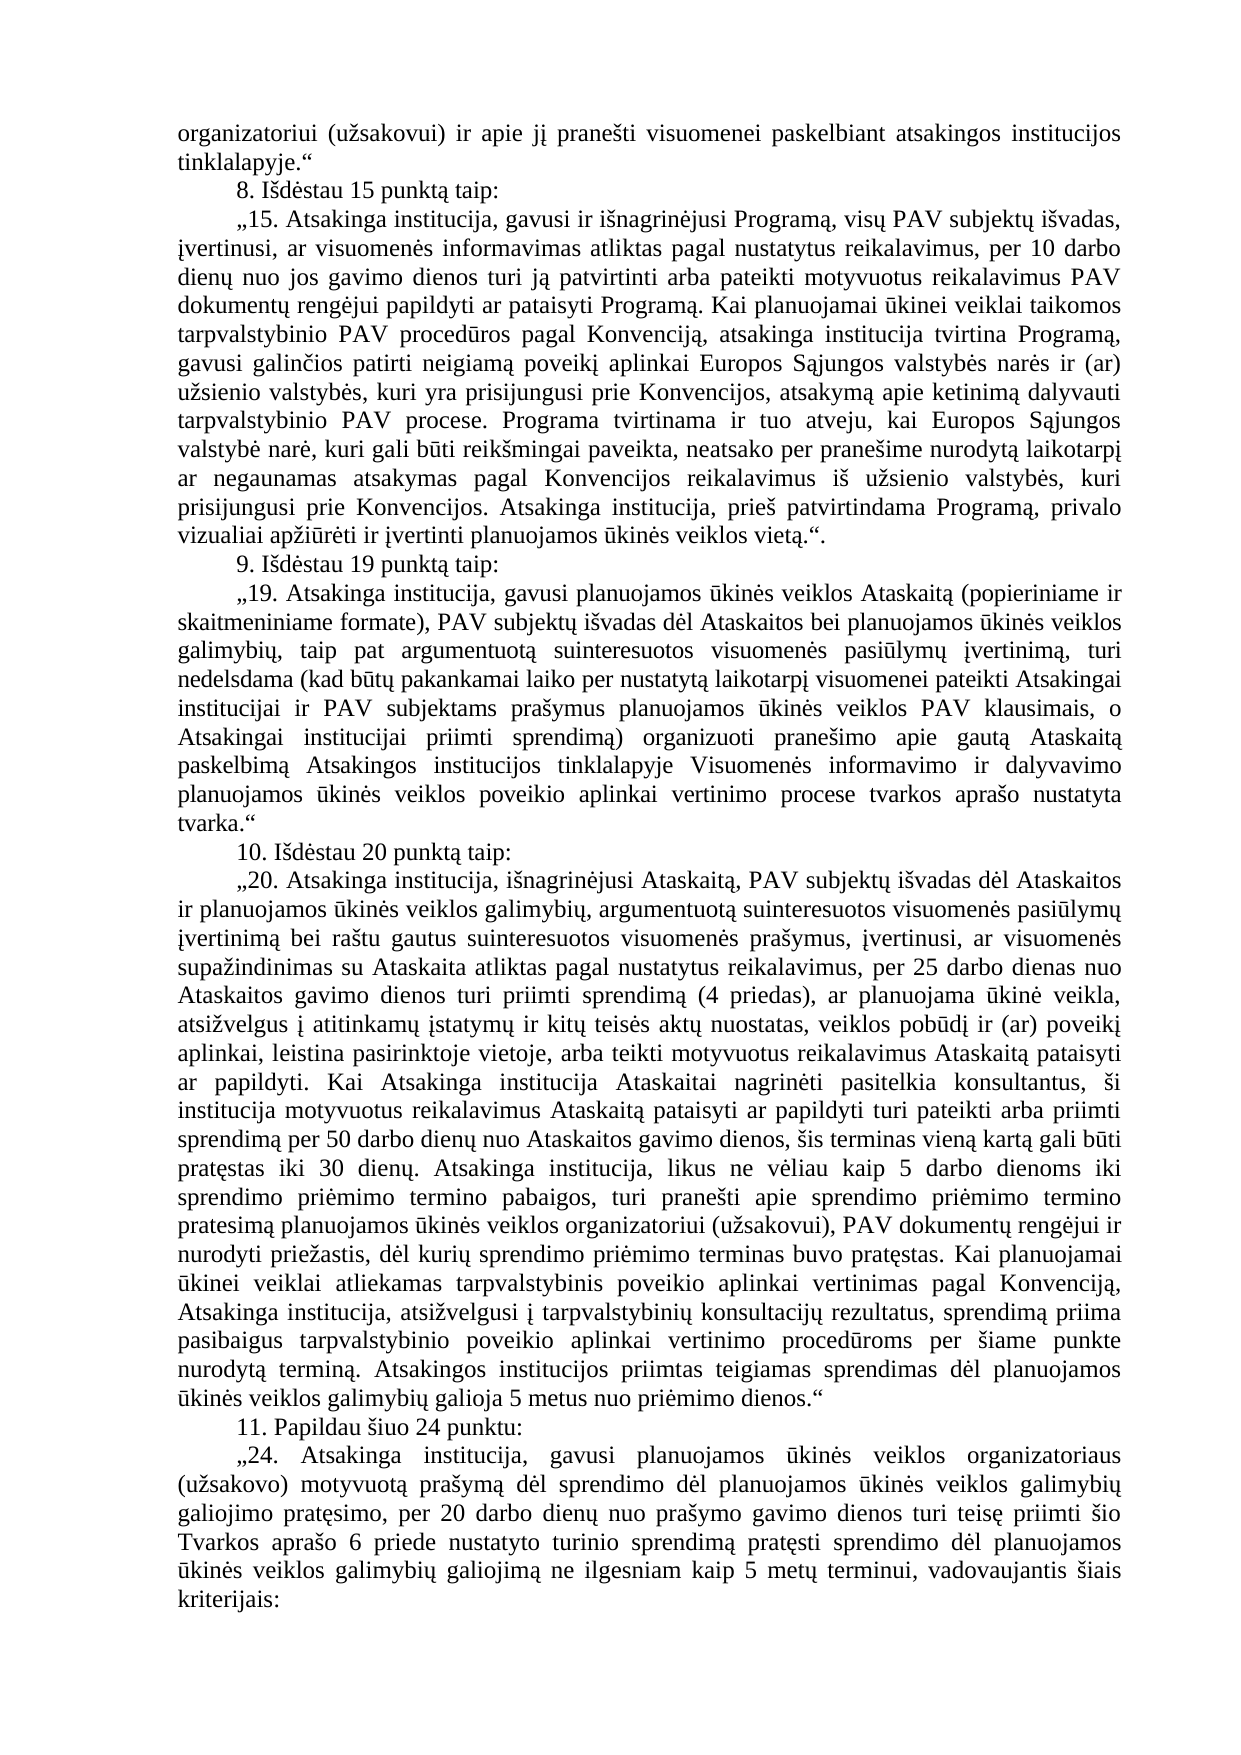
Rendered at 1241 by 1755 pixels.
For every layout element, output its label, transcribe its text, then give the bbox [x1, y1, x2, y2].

text „19. Atsakinga institucija, gavusi planuojamos ūkinės veiklos Ataskaitą (popieriniame ir skaitmeniniame formate), PAV subjektų išvadas dėl Ataskaitos bei planuojamos ūkinės veiklos galimybių, taip pat argumentuotą suinteresuotos visuomenės pasiūlymų įvertinimą, turi nedelsdama (kad būtų pakankamai laiko per nustatytą laikotarpį visuomenei pateikti Atsakingai institucijai ir PAV subjektams prašymus planuojamos ūkinės veiklos PAV klausimais, o Atsakingai institucijai priimti sprendimą) organizuoti pranešimo apie gautą Ataskaitą paskelbimą Atsakingos institucijos tinklalapyje Visuomenės informavimo ir dalyvavimo planuojamos ūkinės veiklos poveikio aplinkai vertinimo procese tvarkos aprašo nustatyta tvarka.“ [177, 578, 1122, 837]
text 8. Išdėstau 15 punktą taip: [177, 176, 1122, 204]
text „20. Atsakinga institucija, išnagrinėjusi Ataskaitą, PAV subjektų išvadas dėl Ataskaitos ir planuojamos ūkinės veiklos galimybių, argumentuotą suinteresuotos visuomenės pasiūlymų įvertinimą bei raštu gautus suinteresuotos visuomenės prašymus, įvertinusi, ar visuomenės supažindinimas su Ataskaita atliktas pagal nustatytus reikalavimus, per 25 darbo dienas nuo Ataskaitos gavimo dienos turi priimti sprendimą (4 priedas), ar planuojama ūkinė veikla, atsižvelgus į atitinkamų įstatymų ir kitų teisės aktų nuostatas, veiklos pobūdį ir (ar) poveikį aplinkai, leistina pasirinktoje vietoje, arba teikti motyvuotus reikalavimus Ataskaitą pataisyti ar papildyti. Kai Atsakinga institucija Ataskaitai nagrinėti pasitelkia konsultantus, ši institucija motyvuotus reikalavimus Ataskaitą pataisyti ar papildyti turi pateikti arba priimti sprendimą per 50 darbo dienų nuo Ataskaitos gavimo dienos, šis terminas vieną kartą gali būti pratęstas iki 30 dienų. Atsakinga institucija, likus ne vėliau kaip 5 darbo dienoms iki sprendimo priėmimo termino pabaigos, turi pranešti apie sprendimo priėmimo termino pratesimą planuojamos ūkinės veiklos organizatoriui (užsakovui), PAV dokumentų rengėjui ir nurodyti priežastis, dėl kurių sprendimo priėmimo terminas buvo pratęstas. Kai planuojamai ūkinei veiklai atliekamas tarpvalstybinis poveikio aplinkai vertinimas pagal Konvenciją, Atsakinga institucija, atsižvelgusi į tarpvalstybinių konsultacijų rezultatus, sprendimą priima pasibaigus tarpvalstybinio poveikio aplinkai vertinimo procedūroms per šiame punkte nurodytą terminą. Atsakingos institucijos priimtas teigiamas sprendimas dėl planuojamos ūkinės veiklos galimybių galioja 5 metus nuo priėmimo dienos.“ [177, 866, 1122, 1412]
text 10. Išdėstau 20 punktą taip: [177, 837, 1122, 866]
text „24. Atsakinga institucija, gavusi planuojamos ūkinės veiklos organizatoriaus (užsakovo) motyvuotą prašymą dėl sprendimo dėl planuojamos ūkinės veiklos galimybių galiojimo pratęsimo, per 20 darbo dienų nuo prašymo gavimo dienos turi teisę priimti šio Tvarkos aprašo 6 priede nustatyto turinio sprendimą pratęsti sprendimo dėl planuojamos ūkinės veiklos galimybių galiojimą ne ilgesniam kaip 5 metų terminui, vadovaujantis šiais kriterijais: [177, 1441, 1122, 1613]
text „15. Atsakinga institucija, gavusi ir išnagrinėjusi Programą, visų PAV subjektų išvadas, įvertinusi, ar visuomenės informavimas atliktas pagal nustatytus reikalavimus, per 10 darbo dienų nuo jos gavimo dienos turi ją patvirtinti arba pateikti motyvuotus reikalavimus PAV dokumentų rengėjui papildyti ar pataisyti Programą. Kai planuojamai ūkinei veiklai taikomos tarpvalstybinio PAV procedūros pagal Konvenciją, atsakinga institucija tvirtina Programą, gavusi galinčios patirti neigiamą poveikį aplinkai Europos Sąjungos valstybės narės ir (ar) užsienio valstybės, kuri yra prisijungusi prie Konvencijos, atsakymą apie ketinimą dalyvauti tarpvalstybinio PAV procese. Programa tvirtinama ir tuo atveju, kai Europos Sąjungos valstybė narė, kuri gali būti reikšmingai paveikta, neatsako per pranešime nurodytą laikotarpį ar negaunamas atsakymas pagal Konvencijos reikalavimus iš užsienio valstybės, kuri prisijungusi prie Konvencijos. Atsakinga institucija, prieš patvirtindama Programą, privalo vizualiai apžiūrėti ir įvertinti planuojamos ūkinės veiklos vietą.“. [177, 204, 1122, 549]
text organizatoriui (užsakovui) ir apie jį pranešti visuomenei paskelbiant atsakingos institucijos tinklalapyje.“ [177, 118, 1122, 176]
text 9. Išdėstau 19 punktą taip: [177, 549, 1122, 578]
text 11. Papildau šiuo 24 punktu: [177, 1412, 1122, 1441]
